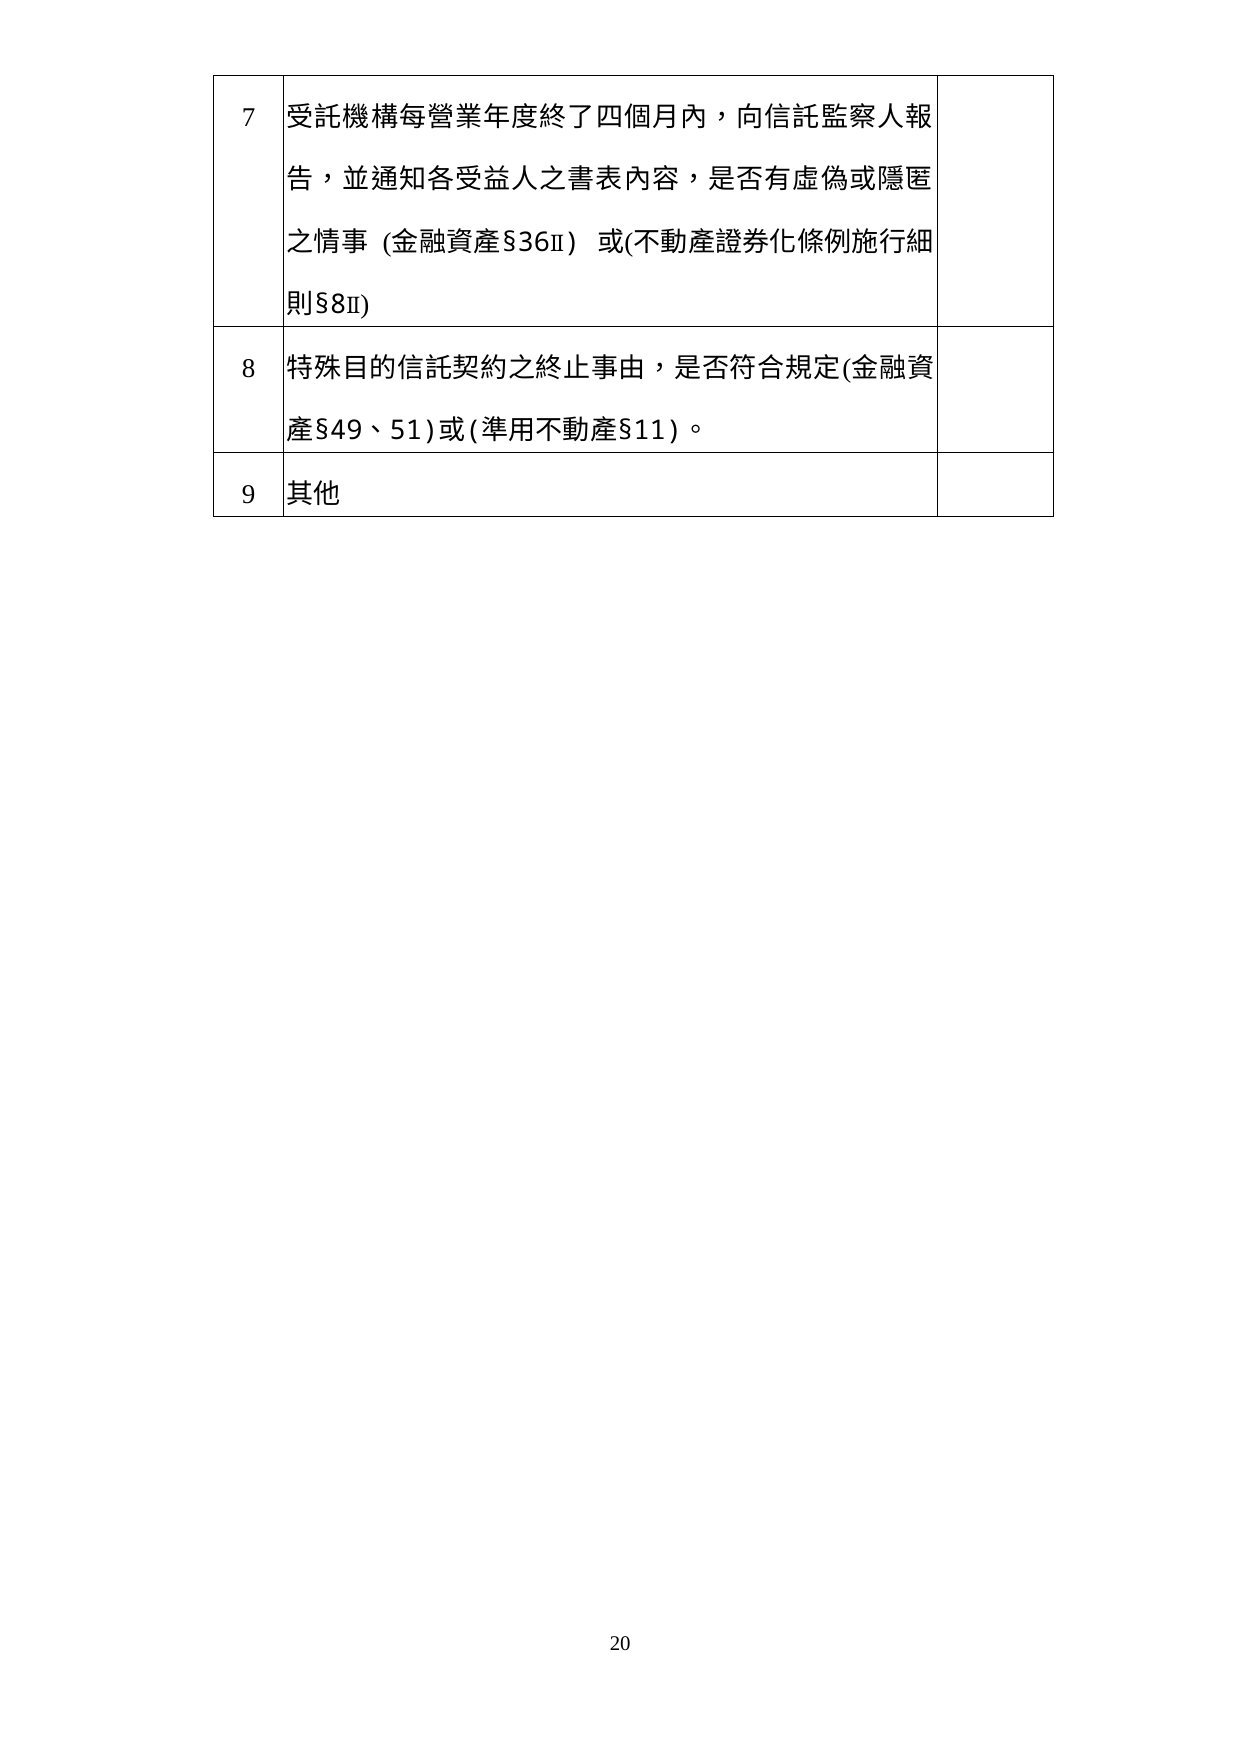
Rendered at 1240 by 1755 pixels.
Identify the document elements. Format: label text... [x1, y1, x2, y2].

table_cell 其他 [284, 453, 937, 516]
table_cell 7 [214, 76, 283, 326]
table_cell 8 [214, 327, 283, 452]
table_cell [938, 453, 1053, 516]
table_cell 特殊目的信託契約之終止事由，是否符合規定(金融資產§49、51)或(準用不動產§11)。 [284, 327, 937, 452]
table_cell [938, 327, 1053, 452]
table_cell [938, 76, 1053, 326]
table_cell 受託機構每營業年度終了四個月內，向信託監察人報告，並通知各受益人之書表內容，是否有虛偽或隱匿之情事 (金融資產§36Ⅱ) 或(不動產證券化條例施行細則§8Ⅱ) [284, 76, 937, 326]
table_cell 9 [214, 453, 283, 516]
